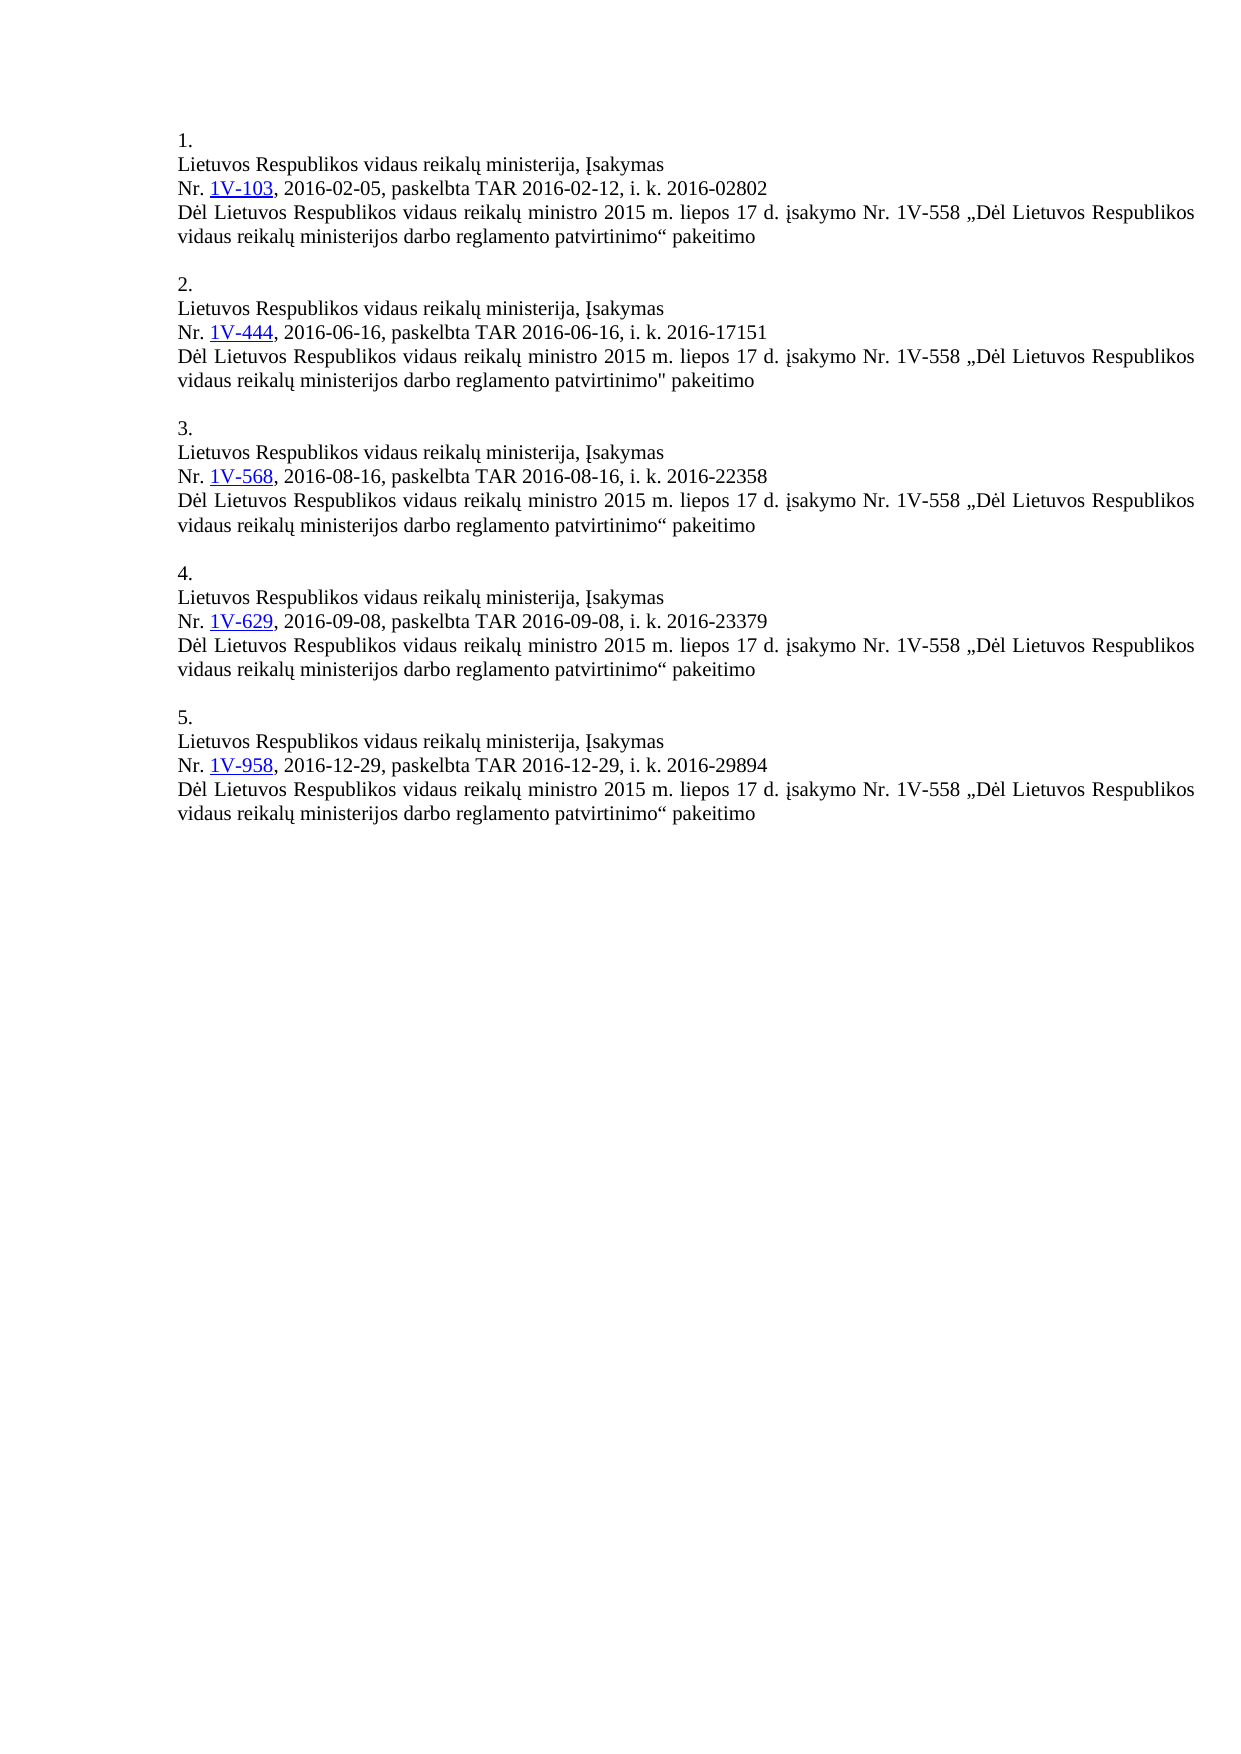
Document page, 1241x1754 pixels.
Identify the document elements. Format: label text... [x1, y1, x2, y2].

text Dėl Lietuvos Respublikos vidaus reikalų ministro 2015 m. liepos 17 d. įsakymo Nr. 1V-558 „Dėl Lietuvos Respublikos vidaus reikalų ministerijos darbo reglamento patvirtinimo“ pakeitimo [177, 200, 1196, 248]
text Dėl Lietuvos Respublikos vidaus reikalų ministro 2015 m. liepos 17 d. įsakymo Nr. 1V-558 „Dėl Lietuvos Respublikos vidaus reikalų ministerijos darbo reglamento patvirtinimo“ pakeitimo [177, 633, 1196, 681]
text Nr. 1V-103, 2016-02-05, paskelbta TAR 2016-02-12, i. k. 2016-02802 [177, 176, 1196, 200]
text 1. [177, 127, 1196, 152]
text Nr. 1V-444, 2016-06-16, paskelbta TAR 2016-06-16, i. k. 2016-17151 [177, 320, 1196, 344]
text 2. [177, 272, 1196, 296]
text Dėl Lietuvos Respublikos vidaus reikalų ministro 2015 m. liepos 17 d. įsakymo Nr. 1V-558 „Dėl Lietuvos Respublikos vidaus reikalų ministerijos darbo reglamento patvirtinimo“ pakeitimo [177, 777, 1196, 825]
text 4. [177, 561, 1196, 585]
text Lietuvos Respublikos vidaus reikalų ministerija, Įsakymas [177, 296, 1196, 320]
text Dėl Lietuvos Respublikos vidaus reikalų ministro 2015 m. liepos 17 d. įsakymo Nr. 1V-558 „Dėl Lietuvos Respublikos vidaus reikalų ministerijos darbo reglamento patvirtinimo“ pakeitimo [177, 488, 1196, 537]
text 3. [177, 416, 1196, 440]
text Nr. 1V-568, 2016-08-16, paskelbta TAR 2016-08-16, i. k. 2016-22358 [177, 464, 1196, 488]
text Nr. 1V-958, 2016-12-29, paskelbta TAR 2016-12-29, i. k. 2016-29894 [177, 753, 1196, 777]
text Nr. 1V-629, 2016-09-08, paskelbta TAR 2016-09-08, i. k. 2016-23379 [177, 609, 1196, 633]
text Lietuvos Respublikos vidaus reikalų ministerija, Įsakymas [177, 585, 1196, 609]
text Lietuvos Respublikos vidaus reikalų ministerija, Įsakymas [177, 729, 1196, 753]
text Lietuvos Respublikos vidaus reikalų ministerija, Įsakymas [177, 440, 1196, 464]
text Lietuvos Respublikos vidaus reikalų ministerija, Įsakymas [177, 152, 1196, 176]
text Dėl Lietuvos Respublikos vidaus reikalų ministro 2015 m. liepos 17 d. įsakymo Nr. 1V-558 „Dėl Lietuvos Respublikos vidaus reikalų ministerijos darbo reglamento patvirtinimo" pakeitimo [177, 344, 1196, 392]
text 5. [177, 705, 1196, 729]
